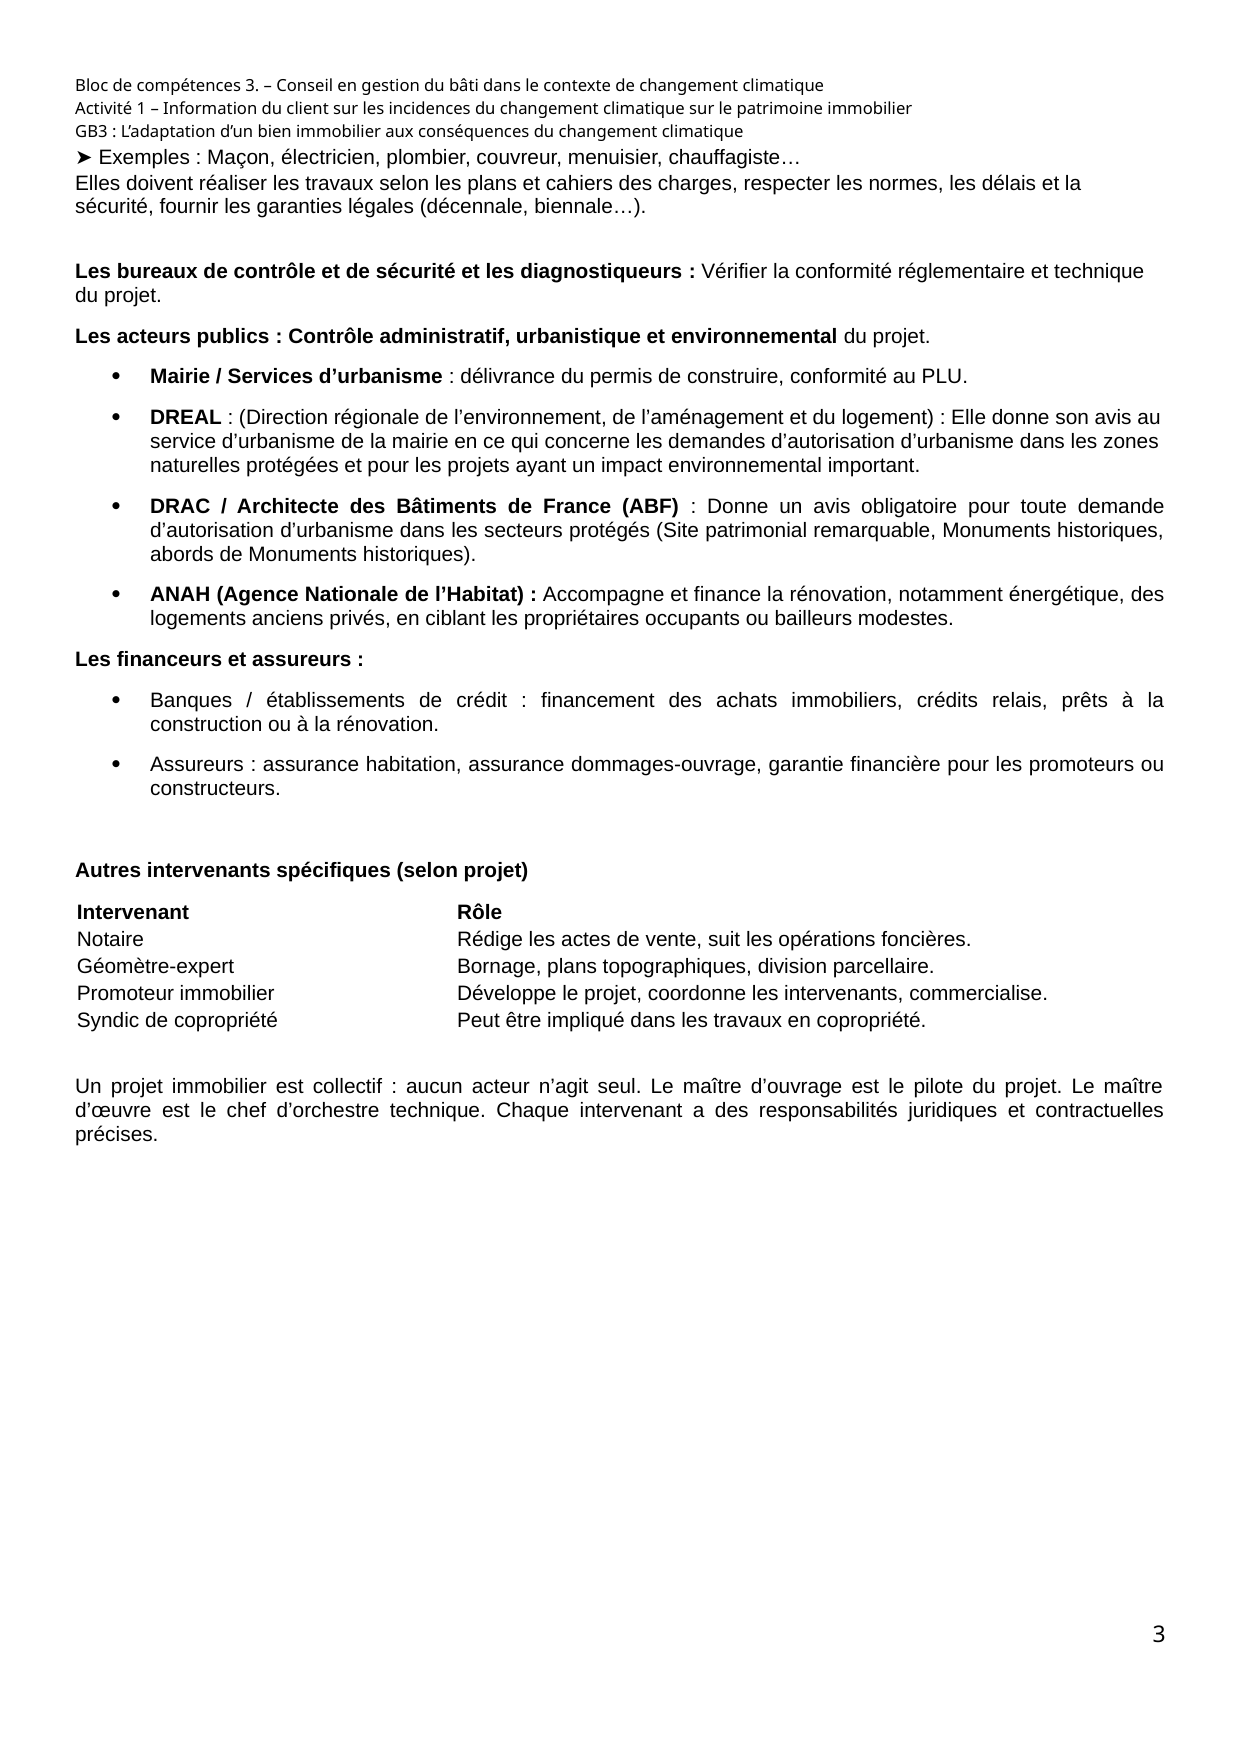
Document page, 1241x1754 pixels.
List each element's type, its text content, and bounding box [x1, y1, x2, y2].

table_cell Développe le projet, coordonne les intervenants, commercialise. [455, 979, 1165, 1006]
text Les financeurs et assureurs : [75, 647, 1165, 671]
table_cell Promoteur immobilier [75, 979, 455, 1006]
text Les acteurs publics : Contrôle administratif, urbanistique et environnemental du projet. [75, 323, 1165, 347]
table_header Rôle [455, 898, 1165, 925]
list ANAH (Agence Nationale de l’Habitat) : Accompagne et finance la rénovation, notamment énergétique, des logements anciens privés, en ciblant les propriétaires occupants ou bailleurs modestes. [112, 582, 1165, 630]
list DREAL : (Direction régionale de l’environnement, de l’aménagement et du logement) : Elle donne son avis au service d’urbanisme de la mairie en ce qui concerne les demandes d’autorisation d’urbanisme dans les zones naturelles protégées et pour les projets ayant un impact environnemental important. [112, 405, 1165, 477]
table_cell Notaire [75, 925, 455, 952]
table_cell Peut être impliqué dans les travaux en copropriété. [455, 1006, 1165, 1033]
table_cell Géomètre-expert [75, 952, 455, 979]
list Assureurs : assurance habitation, assurance dommages-ouvrage, garantie financière pour les promoteurs ou constructeurs. [112, 752, 1165, 800]
table_header Intervenant [75, 898, 455, 925]
text ➤ Exemples : Maçon, électricien, plombier, couvreur, menuisier, chauffagiste… [75, 142, 1165, 170]
table_cell Rédige les actes de vente, suit les opérations foncières. [455, 925, 1165, 952]
text Les bureaux de contrôle et de sécurité et les diagnostiqueurs : Vérifier la conformité réglementaire et technique du projet. [75, 259, 1165, 307]
list Mairie / Services d’urbanisme : délivrance du permis de construire, conformité au PLU. [112, 364, 1165, 388]
table_cell Bornage, plans topographiques, division parcellaire. [455, 952, 1165, 979]
text Elles doivent réaliser les travaux selon les plans et cahiers des charges, respecter les normes, les délais et la sécurité, fournir les garanties légales (décennale, biennale…). [75, 170, 1165, 218]
text Un projet immobilier est collectif : aucun acteur n’agit seul. Le maître d’ouvrage est le pilote du projet. Le maître d’œuvre est le chef d’orchestre technique. Chaque intervenant a des responsabilités juridiques et contractuelles précises. [75, 1074, 1165, 1146]
text Autres intervenants spécifiques (selon projet) [75, 857, 1165, 881]
list Banques / établissements de crédit : financement des achats immobiliers, crédits relais, prêts à la construction ou à la rénovation. [112, 687, 1165, 735]
list DRAC / Architecte des Bâtiments de France (ABF) : Donne un avis obligatoire pour toute demande d’autorisation d’urbanisme dans les secteurs protégés (Site patrimonial remarquable, Monuments historiques, abords de Monuments historiques). [112, 493, 1165, 565]
table_cell Syndic de copropriété [75, 1006, 455, 1033]
